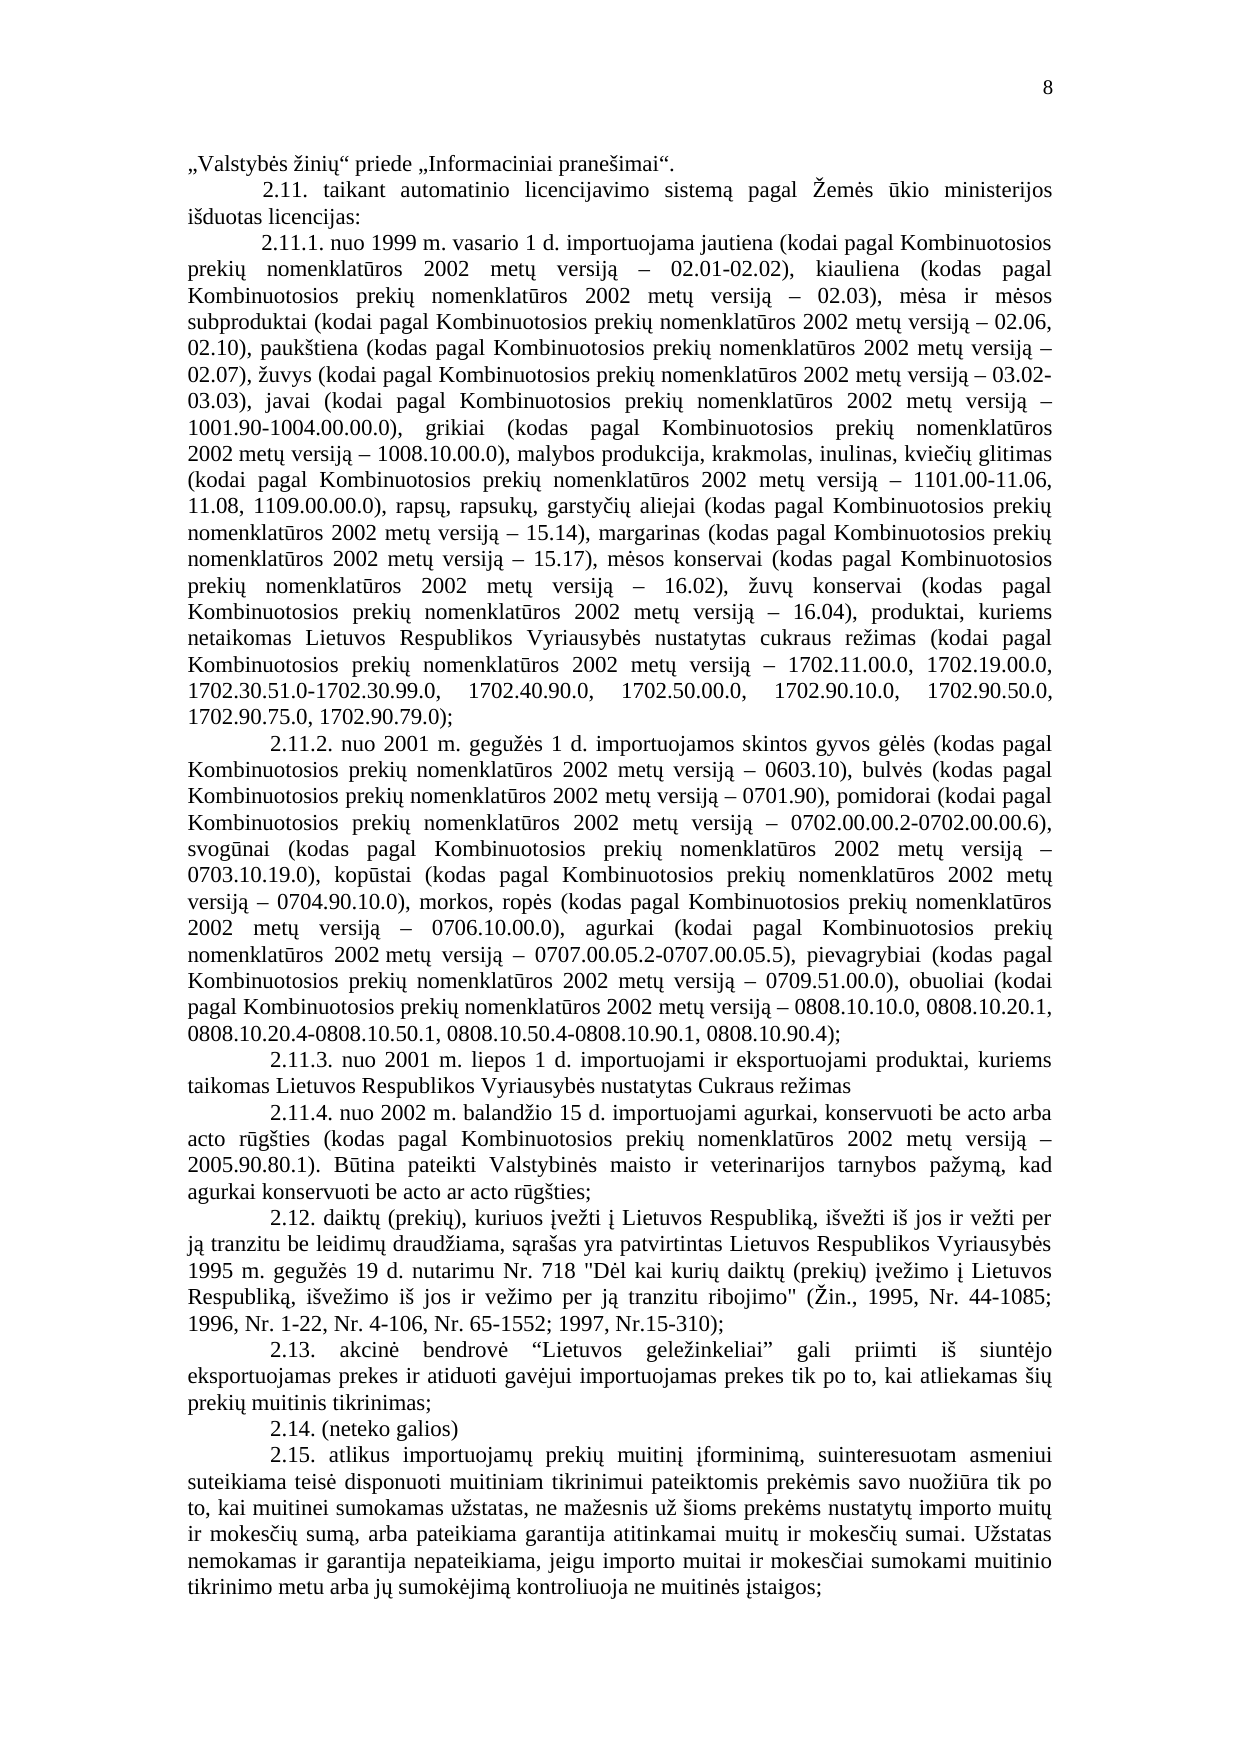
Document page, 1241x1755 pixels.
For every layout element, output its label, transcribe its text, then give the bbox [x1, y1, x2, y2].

text 2.12. daiktų (prekių), kuriuos įvežti į Lietuvos Respubliką, išvežti iš jos ir vežti per ją tranzitu be leidimų draudžiama, sąrašas yra patvirtintas Lietuvos Respublikos Vyriausybės 1995 m. gegužės 19 d. nutarimu Nr. 718 "Dėl kai kurių daiktų (prekių) įvežimo į Lietuvos Respubliką, išvežimo iš jos ir vežimo per ją tranzitu ribojimo" (Žin., 1995, Nr. 44-1085; 1996, Nr. 1-22, Nr. 4-106, Nr. 65-1552; 1997, Nr.15-310); [187, 1204, 1053, 1336]
text 2.15. atlikus importuojamų prekių muitinį įforminimą, suinteresuotam asmeniui suteikiama teisė disponuoti muitiniam tikrinimui pateiktomis prekėmis savo nuožiūra tik po to, kai muitinei sumokamas užstatas, ne mažesnis už šioms prekėms nustatytų importo muitų ir mokesčių sumą, arba pateikiama garantija atitinkamai muitų ir mokesčių sumai. Užstatas nemokamas ir garantija nepateikiama, jeigu importo muitai ir mokesčiai sumokami muitinio tikrinimo metu arba jų sumokėjimą kontroliuoja ne muitinės įstaigos; [187, 1441, 1053, 1599]
text 2.11.4. nuo 2002 m. balandžio 15 d. importuojami agurkai, konservuoti be acto arba acto rūgšties (kodas pagal Kombinuotosios prekių nomenklatūros 2002 metų versiją – 2005.90.80.1). Būtina pateikti Valstybinės maisto ir veterinarijos tarnybos pažymą, kad agurkai konservuoti be acto ar acto rūgšties; [187, 1099, 1053, 1204]
text „Valstybės žinių“ priede „Informaciniai pranešimai“. [187, 150, 1053, 176]
text 2.13. akcinė bendrovė “Lietuvos geležinkeliai” gali priimti iš siuntėjo eksportuojamas prekes ir atiduoti gavėjui importuojamas prekes tik po to, kai atliekamas šių prekių muitinis tikrinimas; [187, 1336, 1053, 1415]
text 2.11. taikant automatinio licencijavimo sistemą pagal Žemės ūkio ministerijos išduotas licencijas: [187, 176, 1053, 229]
text 2.11.1. nuo 1999 m. vasario 1 d. importuojama jautiena (kodai pagal Kombinuotosios prekių nomenklatūros 2002 metų versiją – 02.01-02.02), kiauliena (kodas pagal Kombinuotosios prekių nomenklatūros 2002 metų versiją – 02.03), mėsa ir mėsos subproduktai (kodai pagal Kombinuotosios prekių nomenklatūros 2002 metų versiją – 02.06, 02.10), paukštiena (kodas pagal Kombinuotosios prekių nomenklatūros 2002 metų versiją – 02.07), žuvys (kodai pagal Kombinuotosios prekių nomenklatūros 2002 metų versiją – 03.02-03.03), javai (kodai pagal Kombinuotosios prekių nomenklatūros 2002 metų versiją – 1001.90-1004.00.00.0), grikiai (kodas pagal Kombinuotosios prekių nomenklatūros 2002 metų versiją – 1008.10.00.0), malybos produkcija, krakmolas, inulinas, kviečių glitimas (kodai pagal Kombinuotosios prekių nomenklatūros 2002 metų versiją – 1101.00-11.06, 11.08, 1109.00.00.0), rapsų, rapsukų, garstyčių aliejai (kodas pagal Kombinuotosios prekių nomenklatūros 2002 metų versiją – 15.14), margarinas (kodas pagal Kombinuotosios prekių nomenklatūros 2002 metų versiją – 15.17), mėsos konservai (kodas pagal Kombinuotosios prekių nomenklatūros 2002 metų versiją – 16.02), žuvų konservai (kodas pagal Kombinuotosios prekių nomenklatūros 2002 metų versiją – 16.04), produktai, kuriems netaikomas Lietuvos Respublikos Vyriausybės nustatytas cukraus režimas (kodai pagal Kombinuotosios prekių nomenklatūros 2002 metų versiją – 1702.11.00.0, 1702.19.00.0, 1702.30.51.0-1702.30.99.0, 1702.40.90.0, 1702.50.00.0, 1702.90.10.0, 1702.90.50.0, 1702.90.75.0, 1702.90.79.0); [187, 229, 1053, 730]
text 2.11.2. nuo 2001 m. gegužės 1 d. importuojamos skintos gyvos gėlės (kodas pagal Kombinuotosios prekių nomenklatūros 2002 metų versiją – 0603.10), bulvės (kodas pagal Kombinuotosios prekių nomenklatūros 2002 metų versiją – 0701.90), pomidorai (kodai pagal Kombinuotosios prekių nomenklatūros 2002 metų versiją – 0702.00.00.2-0702.00.00.6), svogūnai (kodas pagal Kombinuotosios prekių nomenklatūros 2002 metų versiją – 0703.10.19.0), kopūstai (kodas pagal Kombinuotosios prekių nomenklatūros 2002 metų versiją – 0704.90.10.0), morkos, ropės (kodas pagal Kombinuotosios prekių nomenklatūros 2002 metų versiją – 0706.10.00.0), agurkai (kodai pagal Kombinuotosios prekių nomenklatūros 2002 metų versiją – 0707.00.05.2-0707.00.05.5), pievagrybiai (kodas pagal Kombinuotosios prekių nomenklatūros 2002 metų versiją – 0709.51.00.0), obuoliai (kodai pagal Kombinuotosios prekių nomenklatūros 2002 metų versiją – 0808.10.10.0, 0808.10.20.1, 0808.10.20.4-0808.10.50.1, 0808.10.50.4-0808.10.90.1, 0808.10.90.4); [187, 730, 1053, 1046]
text 2.14. (neteko galios) [187, 1415, 1053, 1441]
text 2.11.3. nuo 2001 m. liepos 1 d. importuojami ir eksportuojami produktai, kuriems taikomas Lietuvos Respublikos Vyriausybės nustatytas Cukraus režimas [187, 1046, 1053, 1099]
